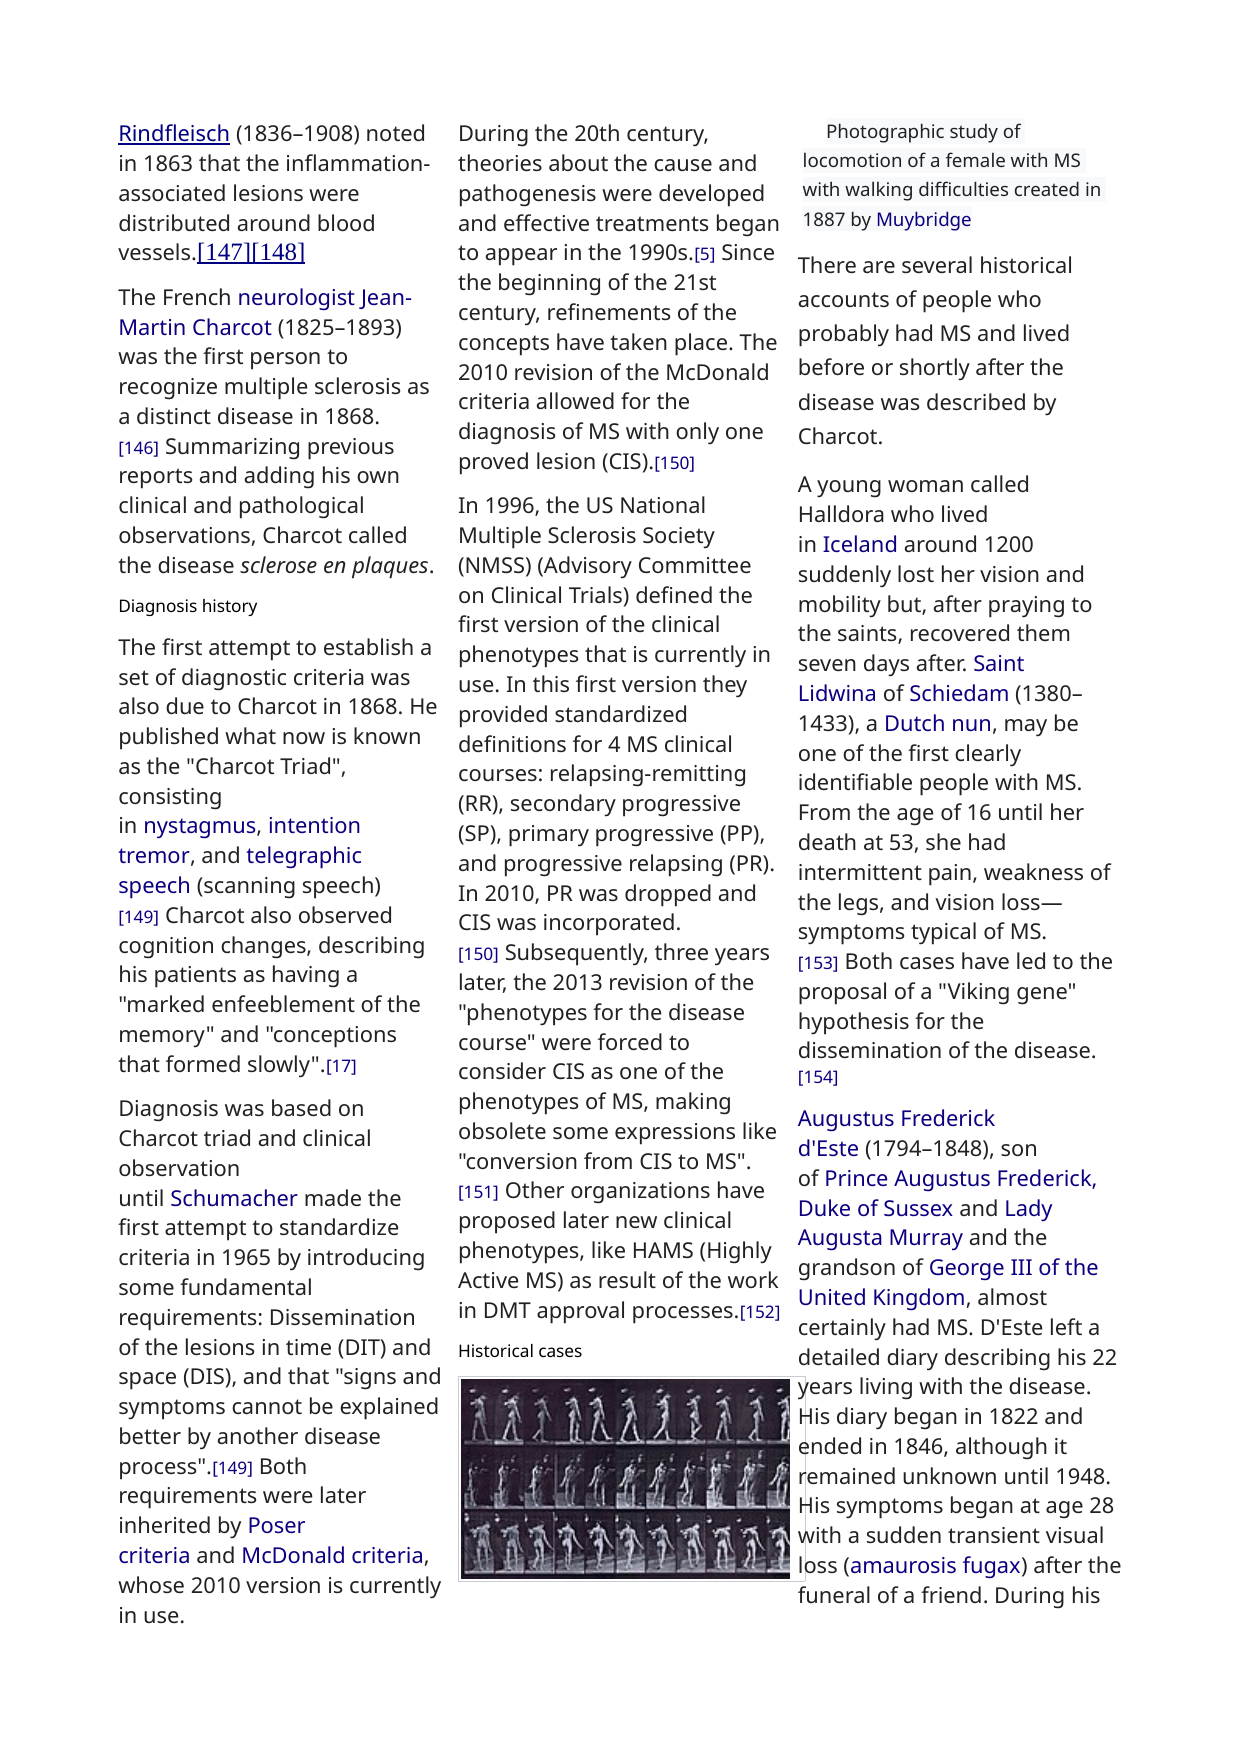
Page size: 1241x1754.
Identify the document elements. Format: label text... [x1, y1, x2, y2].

text Augustus Frederick d'Este (1794–1848), son of Prince Augustus Frederick, Duke of Sussex and Lady Augusta Murray and the grandson of George III of the United Kingdom, almost certainly had MS. D'Este left a detailed diary describing his 22 years living with the disease. His diary began in 1822 and ended in 1846, although it remained unknown until 1948. His symptoms began at age 28 with a sudden transient visual loss (amaurosis fugax) after the funeral of a friend. During his [798, 1103, 1122, 1610]
text The French neurologist Jean-Martin Charcot (1825–1893) was the first person to recognize multiple sclerosis as a distinct disease in 1868.[146] Summarizing previous reports and adding his own clinical and pathological observations, Charcot called the disease sclerose en plaques. [118, 282, 442, 579]
text Diagnosis was based on Charcot triad and clinical observation until Schumacher made the first attempt to standardize criteria in 1965 by introducing some fundamental requirements: Dissemination of the lesions in time (DIT) and space (DIS), and that "signs and symptoms cannot be explained better by another disease process".[149] Both requirements were later inherited by Poser criteria and McDonald criteria, whose 2010 version is currently in use. [118, 1093, 442, 1629]
text In 1996, the US National Multiple Sclerosis Society (NMSS) (Advisory Committee on Clinical Trials) defined the first version of the clinical phenotypes that is currently in use. In this first version they provided standardized definitions for 4 MS clinical courses: relapsing-remitting (RR), secondary progressive (SP), primary progressive (PP), and progressive relapsing (PR). In 2010, PR was dropped and CIS was incorporated.[150] Subsequently, three years later, the 2013 revision of the "phenotypes for the disease course" were forced to consider CIS as one of the phenotypes of MS, making obsolete some expressions like "conversion from CIS to MS".[151] Other organizations have proposed later new clinical phenotypes, like HAMS (Highly Active MS) as result of the work in DMT approval processes.[152] [458, 490, 782, 1324]
subtitle Diagnosis history [118, 594, 442, 618]
text Rindfleisch (1836–1908) noted in 1863 that the inflammation-associated lesions were distributed around blood vessels.[147][148] [118, 118, 442, 267]
text There are several historical accounts of people who probably had MS and lived before or shortly after the disease was described by Charcot. [798, 250, 1122, 450]
text A young woman called Halldora who lived in Iceland around 1200 suddenly lost her vision and mobility but, after praying to the saints, recovered them seven days after. Saint Lidwina of Schiedam (1380–1433), a Dutch nun, may be one of the first clearly identifiable people with MS. From the age of 16 until her death at 53, she had intermittent pain, weakness of the legs, and vision loss—symptoms typical of MS.[153] Both cases have led to the proposal of a "Viking gene" hypothesis for the dissemination of the disease.[154] [798, 469, 1122, 1089]
subtitle Historical cases [458, 1339, 782, 1362]
text During the 20th century, theories about the cause and pathogenesis were developed and effective treatments began to appear in the 1990s.[5] Since the beginning of the 21st century, refinements of the concepts have taken place. The 2010 revision of the McDonald criteria allowed for the diagnosis of MS with only one proved lesion (CIS).[150] [458, 118, 782, 476]
picture [461, 1379, 790, 1579]
text The first attempt to establish a set of diagnostic criteria was also due to Charcot in 1868. He published what now is known as the "Charcot Triad", consisting in nystagmus, intention tremor, and telegraphic speech (scanning speech)[149] Charcot also observed cognition changes, describing his patients as having a "marked enfeeblement of the memory" and "conceptions that formed slowly".[17] [118, 632, 442, 1078]
text Photographic study of locomotion of a female with MS with walking difficulties created in 1887 by Muybridge [802, 118, 1122, 231]
